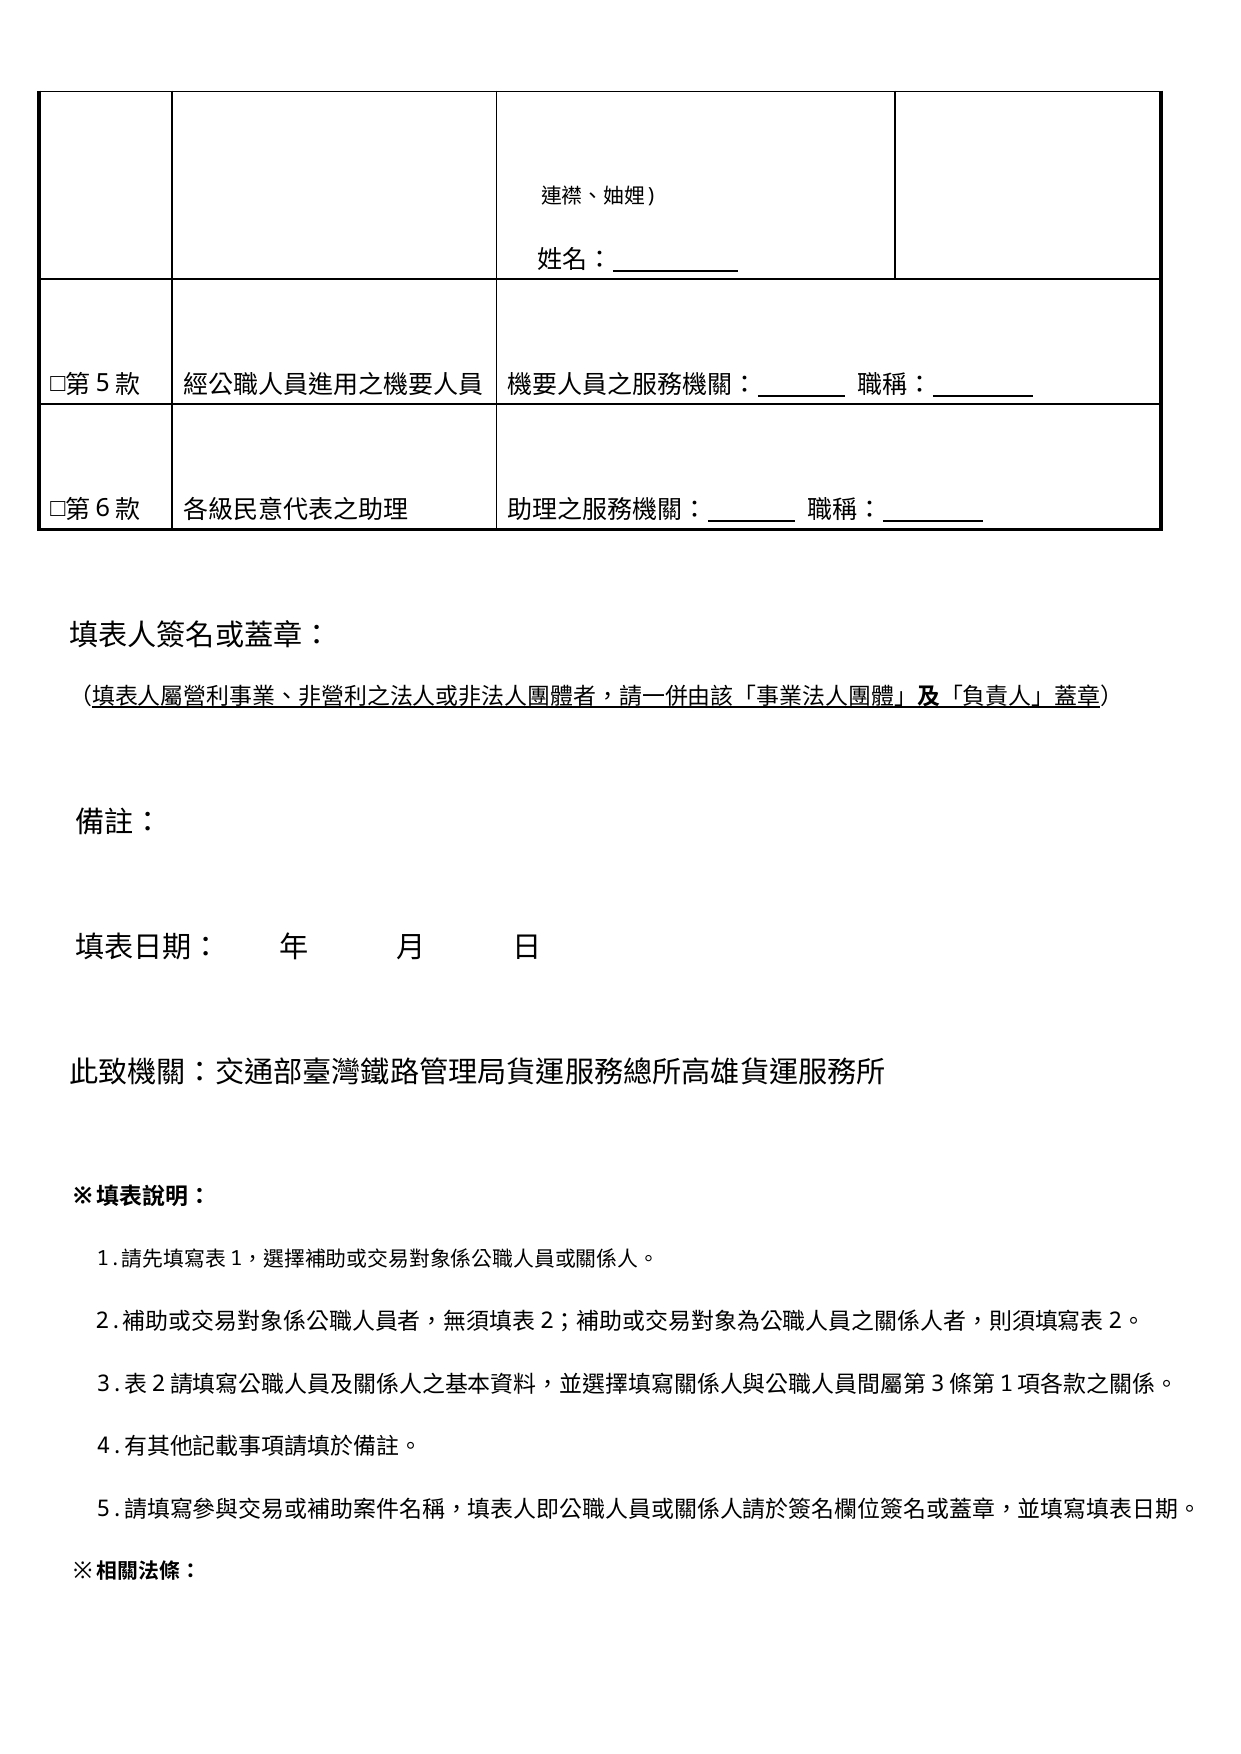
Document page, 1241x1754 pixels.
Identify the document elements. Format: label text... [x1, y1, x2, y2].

table_cell 連襟、妯娌) 姓名： [497, 92, 894, 278]
text 備註： [75, 778, 1125, 841]
text 2.補助或交易對象係公職人員者，無須填表2；補助或交易對象為公職人員之關係人者，則須填寫表2。 [1, 1278, 1219, 1341]
table_cell [896, 92, 1159, 278]
table_cell □第5款 [41, 280, 171, 403]
text 5.請填寫參與交易或補助案件名稱，填表人即公職人員或關係人請於簽名欄位簽名或蓋章，並填寫填表日期。 [1, 1466, 1219, 1528]
text ※填表說明： [1, 1153, 1125, 1216]
text 4.有其他記載事項請填於備註。 [1, 1403, 1219, 1466]
table_cell 經公職人員進用之機要人員 [173, 280, 496, 403]
text 填表日期： 年 月 日 [1, 903, 1125, 966]
text （填表人屬營利事業、非營利之法人或非法人團體者，請一併由該「事業法人團體」及「負責人」蓋章） [1, 653, 1125, 716]
table_cell □第6款 [41, 405, 171, 528]
text 1.請先填寫表1，選擇補助或交易對象係公職人員或關係人。 [1, 1216, 1219, 1278]
table_cell 助理之服務機關： 職稱： [497, 405, 1159, 528]
text 填表人簽名或蓋章： [1, 591, 1125, 653]
text 此致機關：交通部臺灣鐵路管理局貨運服務總所高雄貨運服務所 [1, 1028, 1125, 1091]
table_cell [41, 92, 171, 278]
table_cell 各級民意代表之助理 [173, 405, 496, 528]
table_cell 機要人員之服務機關： 職稱： [497, 280, 1159, 403]
table_cell [173, 92, 496, 278]
text 3.表2請填寫公職人員及關係人之基本資料，並選擇填寫關係人與公職人員間屬第3條第1項各款之關係。 [1, 1341, 1219, 1403]
text ※相關法條： [1, 1528, 1219, 1591]
